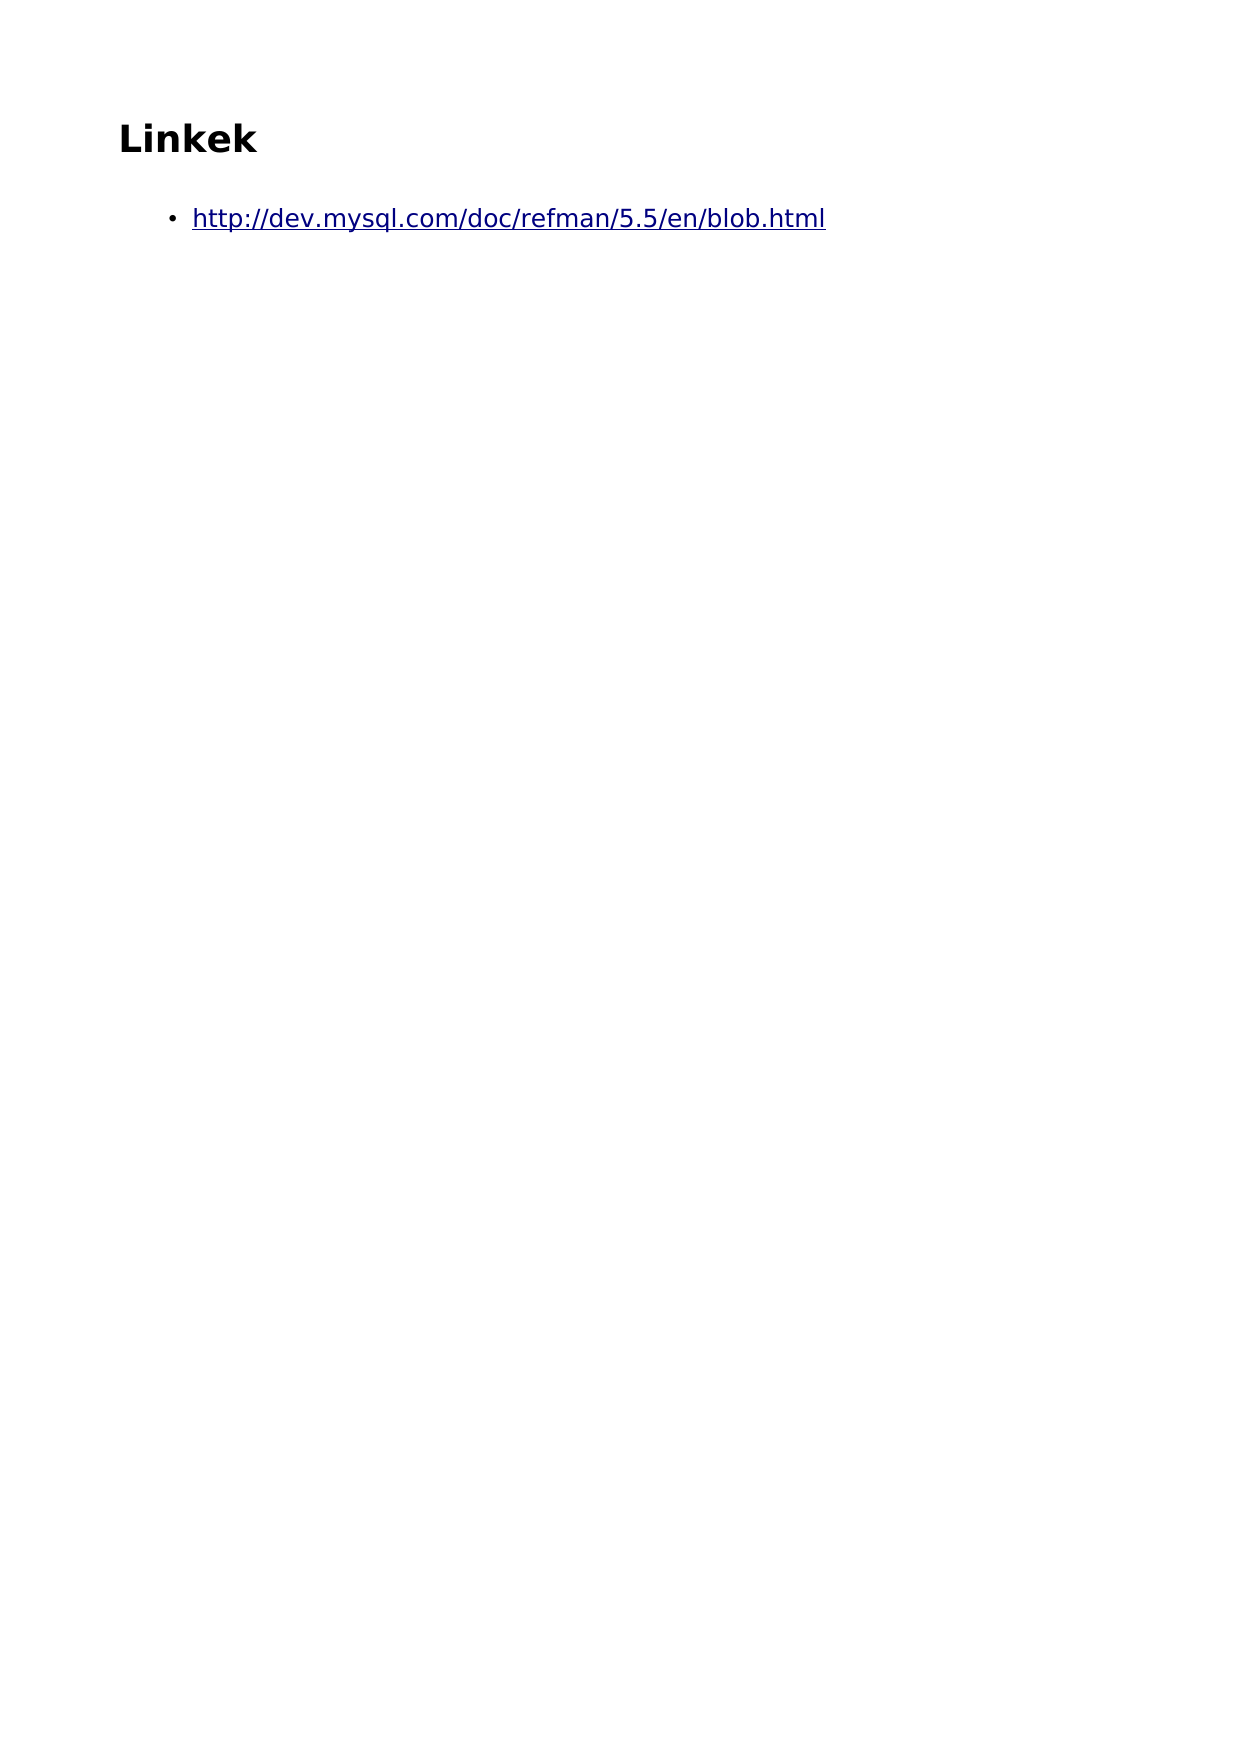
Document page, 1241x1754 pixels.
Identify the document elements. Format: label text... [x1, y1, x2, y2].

subtitle Linkek [118, 118, 1122, 162]
list http://dev.mysql.com/doc/refman/5.5/en/blob.html [177, 204, 1122, 233]
